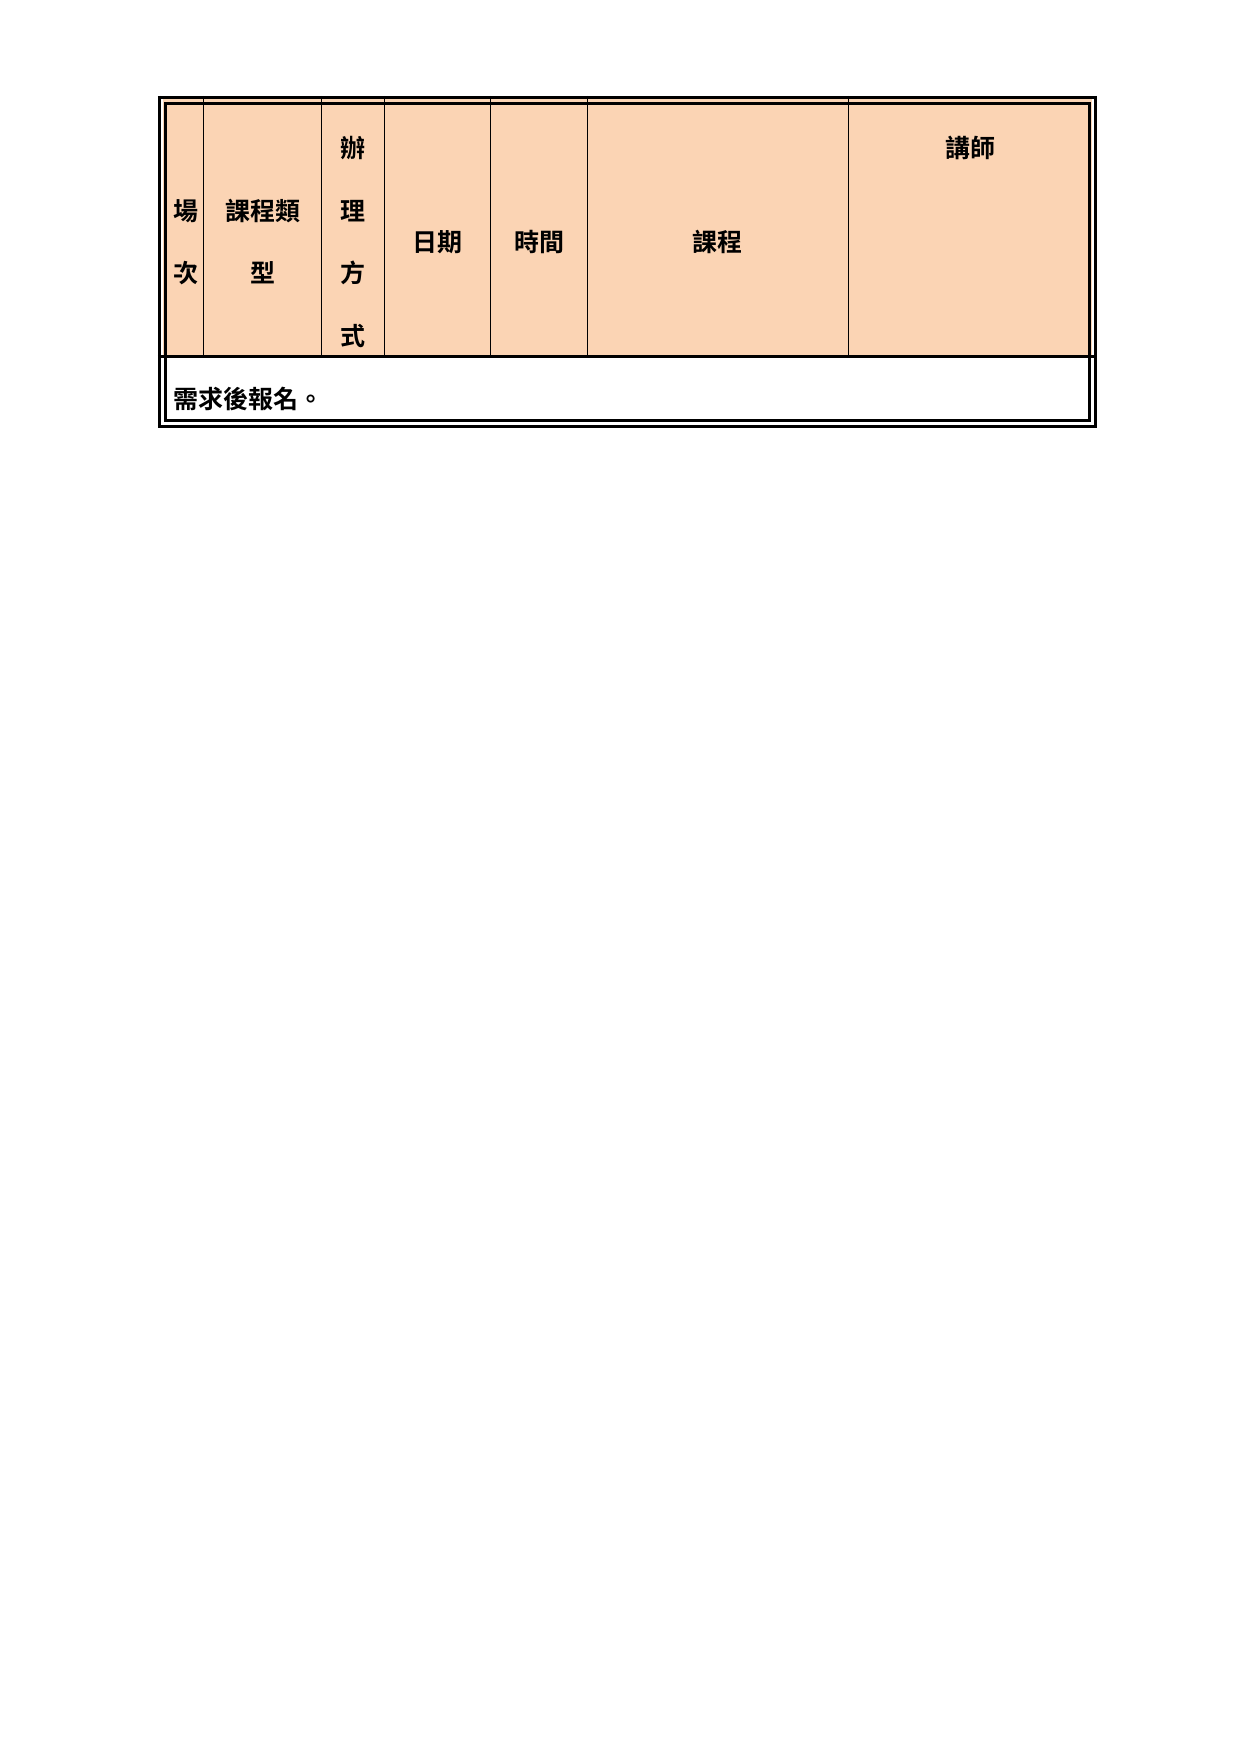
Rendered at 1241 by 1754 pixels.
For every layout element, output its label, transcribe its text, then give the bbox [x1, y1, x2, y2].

table_header 時間 [491, 105, 587, 355]
table_header 日期 [385, 105, 490, 355]
table_header 課程類型 [204, 105, 321, 355]
table_cell 需求後報名。 [167, 358, 1088, 419]
table_header 場次 [163, 99, 203, 355]
table_header 講師 [849, 99, 1092, 355]
table_header 課程 [588, 105, 848, 355]
table_header 辦理 方式 [322, 105, 384, 355]
